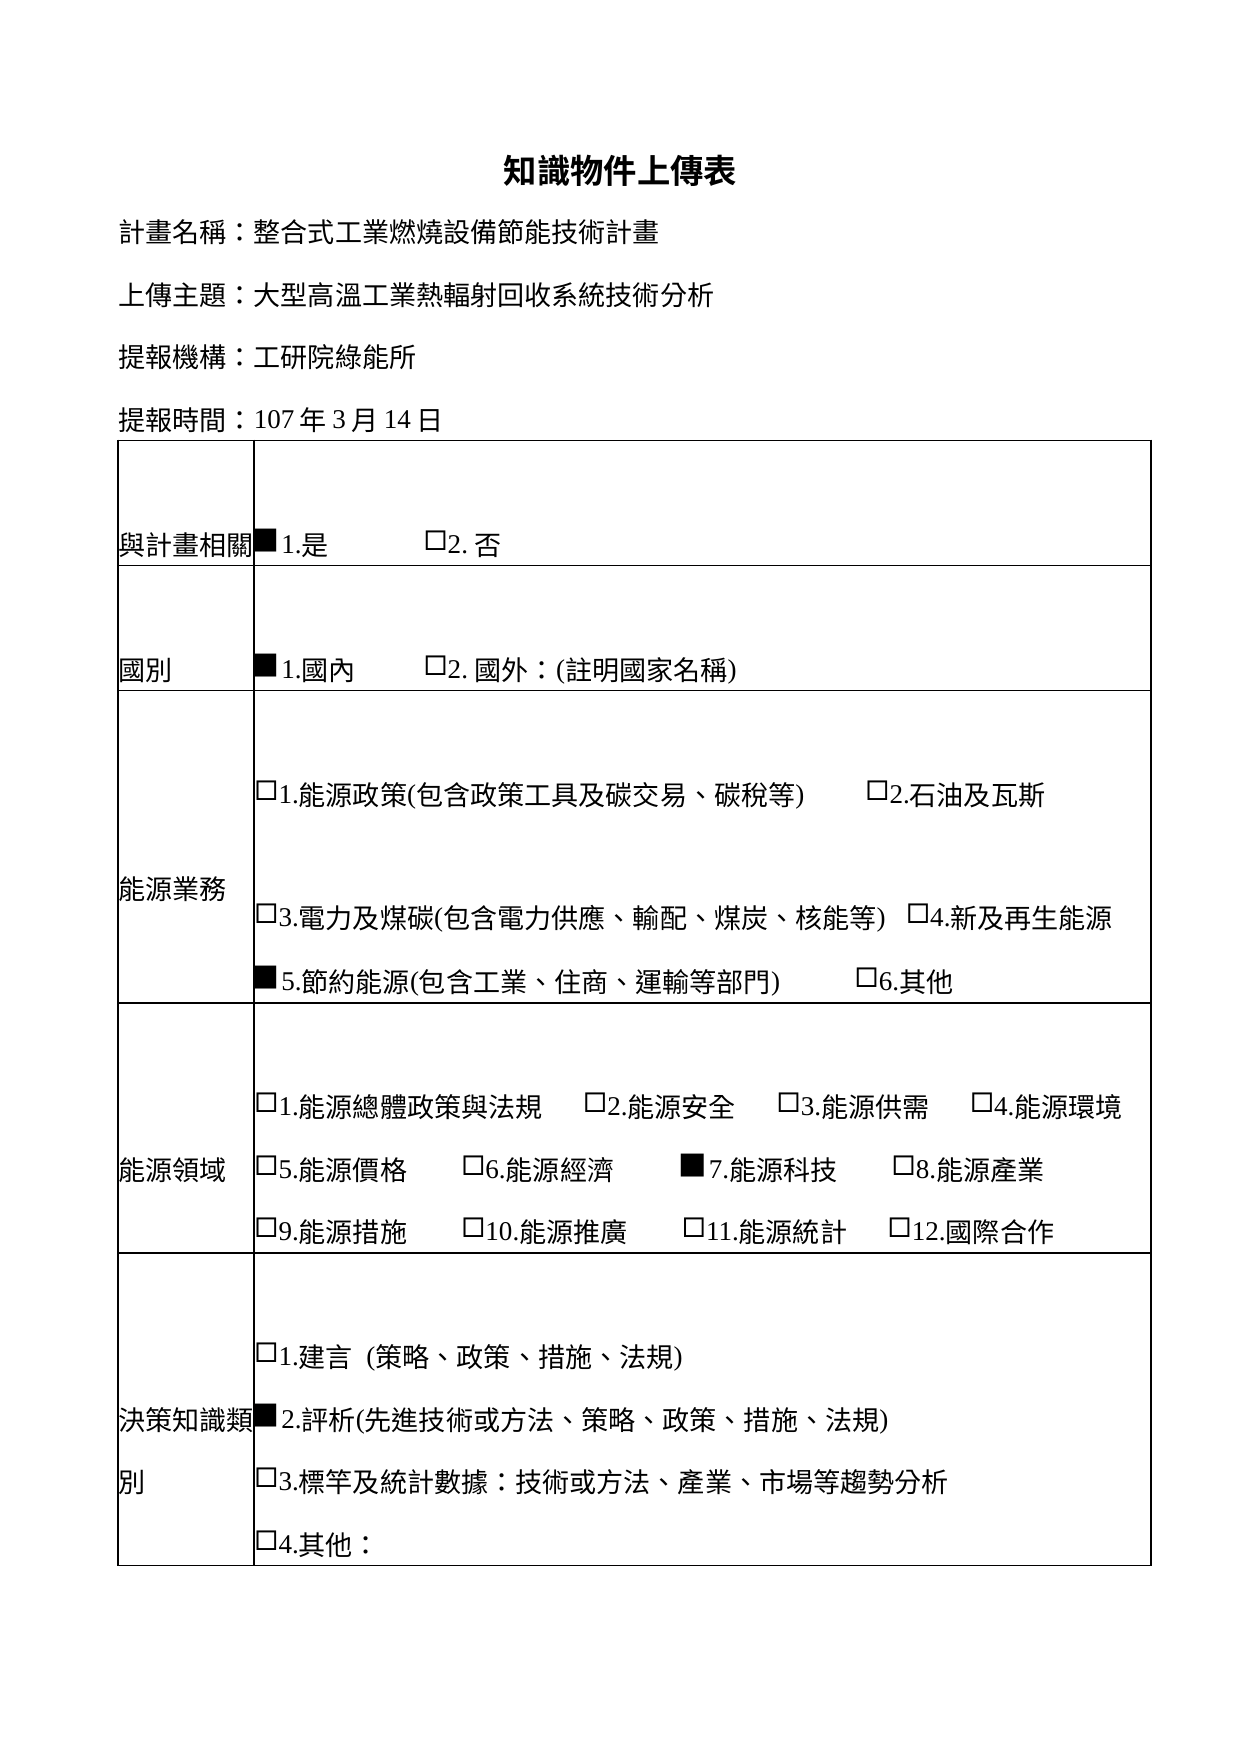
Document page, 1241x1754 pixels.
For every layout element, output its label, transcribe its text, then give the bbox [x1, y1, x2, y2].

table_header 與計畫相關 [119, 441, 253, 564]
table_cell 國別 [119, 566, 253, 689]
text 提報時間：107年3月14日 [118, 377, 1122, 439]
table_cell 1.建言 (策略、政策、措施、法規) 2.評析(先進技術或方法、策略、政策、措施、法規) 3.標竿及統計數據：技術或方法、產業、市場等趨勢分析 4.其他： [255, 1254, 1150, 1564]
text 計畫名稱：整合式工業燃燒設備節能技術計畫 [118, 189, 1122, 252]
table_cell 1.能源總體政策與法規 2.能源安全 3.能源供需 4.能源環境 5.能源價格 6.能源經濟 7.能源科技 8.能源產業 9.能源措施 10.能源推廣 11.能源統計 12.國際合作 [255, 1004, 1150, 1252]
text 提報機構：工研院綠能所 [118, 314, 1122, 377]
text 知識物件上傳表 [118, 127, 1122, 189]
table_cell 1.能源政策(包含政策工具及碳交易、碳稅等) 2.石油及瓦斯 3.電力及煤碳(包含電力供應、輸配、煤炭、核能等) 4.新及再生能源 5.節約能源(包含工業、住商、運輸等部門) 6.其他 [255, 691, 1150, 1002]
table_cell 能源領域 [119, 1004, 253, 1252]
table_cell 1.國內 2. 國外：(註明國家名稱) [255, 566, 1150, 689]
table_header 1.是 2. 否 [255, 441, 1150, 564]
text 上傳主題：大型高溫工業熱輻射回收系統技術分析 [118, 252, 1122, 314]
table_cell 決策知識類別 [119, 1254, 253, 1564]
table_cell 能源業務 [119, 691, 253, 1002]
